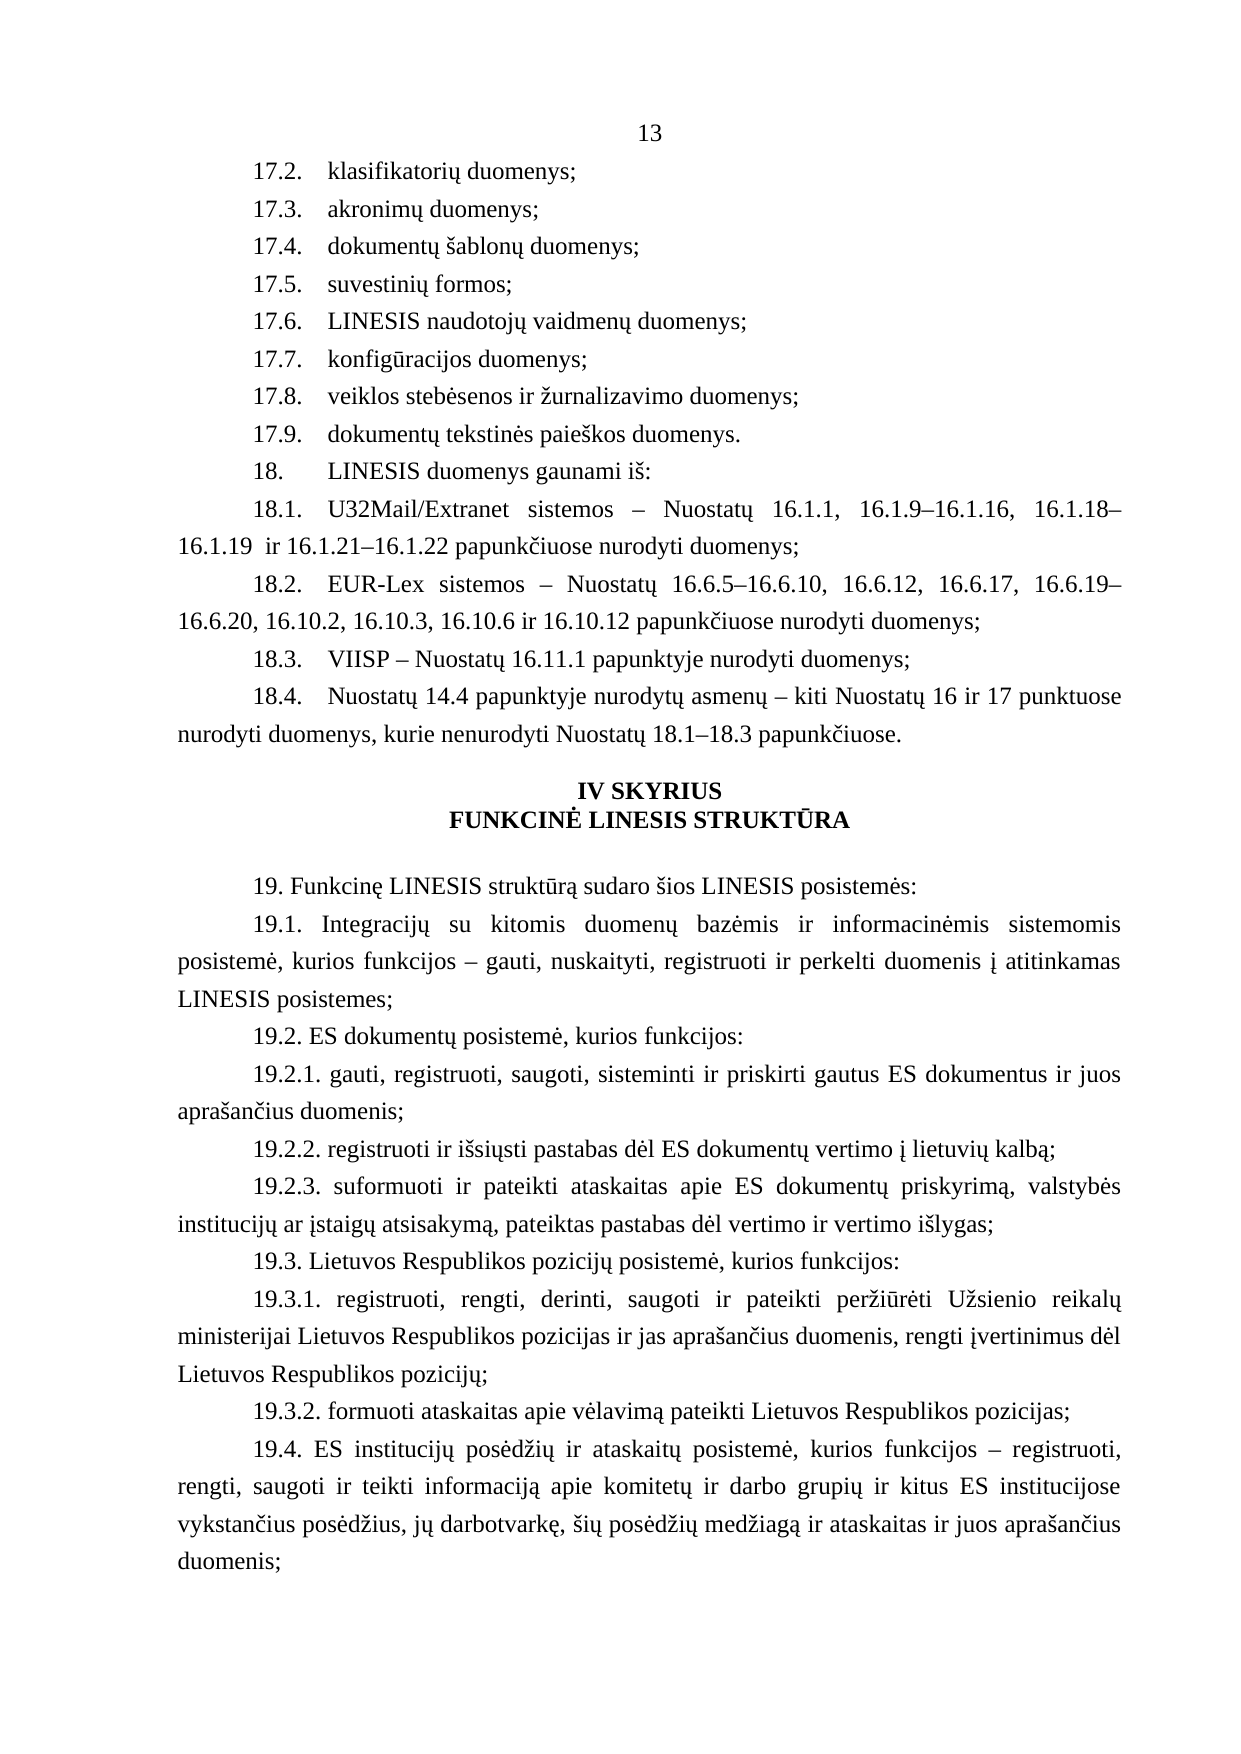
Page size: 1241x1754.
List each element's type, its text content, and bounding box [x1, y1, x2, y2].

text 19.2. ES dokumentų posistemė, kurios funkcijos: [177, 1013, 1122, 1050]
text 17.8. veiklos stebėsenos ir žurnalizavimo duomenys; [177, 373, 1122, 410]
text 18.2. EUR-Lex sistemos – Nuostatų 16.6.5–16.6.10, 16.6.12, 16.6.17, 16.6.19–16.6.20, 16.10.2, 16.10.3, 16.10.6 ir 16.10.12 papunkčiuose nurodyti duomenys; [177, 560, 1122, 635]
text 18.1. U32Mail/Extranet sistemos – Nuostatų 16.1.1, 16.1.9–16.1.16, 16.1.18–16.1.19 ir 16.1.21–16.1.22 papunkčiuose nurodyti duomenys; [177, 485, 1122, 560]
text 19.3.2. formuoti ataskaitas apie vėlavimą pateikti Lietuvos Respublikos pozicijas; [177, 1388, 1122, 1425]
text FUNKCINĖ LINESIS STRUKTŪRA [177, 805, 1122, 834]
text 17.4. dokumentų šablonų duomenys; [177, 223, 1122, 260]
text 18.4. Nuostatų 14.4 papunktyje nurodytų asmenų – kiti Nuostatų 16 ir 17 punktuose nurodyti duomenys, kurie nenurodyti Nuostatų 18.1–18.3 papunkčiuose. [177, 673, 1122, 748]
text 19.3.1. registruoti, rengti, derinti, saugoti ir pateikti peržiūrėti Užsienio reikalų ministerijai Lietuvos Respublikos pozicijas ir jas aprašančius duomenis, rengti įvertinimus dėl Lietuvos Respublikos pozicijų; [177, 1275, 1122, 1388]
text 19.2.2. registruoti ir išsiųsti pastabas dėl ES dokumentų vertimo į lietuvių kalbą; [177, 1125, 1122, 1163]
text IV SKYRIUS [177, 776, 1122, 805]
text 17.9. dokumentų tekstinės paieškos duomenys. [177, 410, 1122, 448]
text 19.4. ES institucijų posėdžių ir ataskaitų posistemė, kurios funkcijos – registruoti, rengti, saugoti ir teikti informaciją apie komitetų ir darbo grupių ir kitus ES institucijose vykstančius posėdžius, jų darbotvarkę, šių posėdžių medžiagą ir ataskaitas ir juos aprašančius duomenis; [177, 1425, 1122, 1575]
text 17.6. LINESIS naudotojų vaidmenų duomenys; [177, 298, 1122, 335]
text 17.2. klasifikatorių duomenys; [177, 148, 1122, 185]
text 18.3. VIISP – Nuostatų 16.11.1 papunktyje nurodyti duomenys; [177, 635, 1122, 673]
text 19.1. Integracijų su kitomis duomenų bazėmis ir informacinėmis sistemomis posistemė, kurios funkcijos – gauti, nuskaityti, registruoti ir perkelti duomenis į atitinkamas LINESIS posistemes; [177, 900, 1122, 1013]
text 19. Funkcinę LINESIS struktūrą sudaro šios LINESIS posistemės: [177, 863, 1122, 900]
text 17.7. konfigūracijos duomenys; [177, 335, 1122, 373]
text 19.3. Lietuvos Respublikos pozicijų posistemė, kurios funkcijos: [177, 1238, 1122, 1275]
text 17.5. suvestinių formos; [177, 260, 1122, 298]
text 19.2.3. suformuoti ir pateikti ataskaitas apie ES dokumentų priskyrimą, valstybės institucijų ar įstaigų atsisakymą, pateiktas pastabas dėl vertimo ir vertimo išlygas; [177, 1163, 1122, 1238]
text 18. LINESIS duomenys gaunami iš: [177, 448, 1122, 485]
text 17.3. akronimų duomenys; [177, 185, 1122, 223]
text 19.2.1. gauti, registruoti, saugoti, sisteminti ir priskirti gautus ES dokumentus ir juos aprašančius duomenis; [177, 1050, 1122, 1125]
